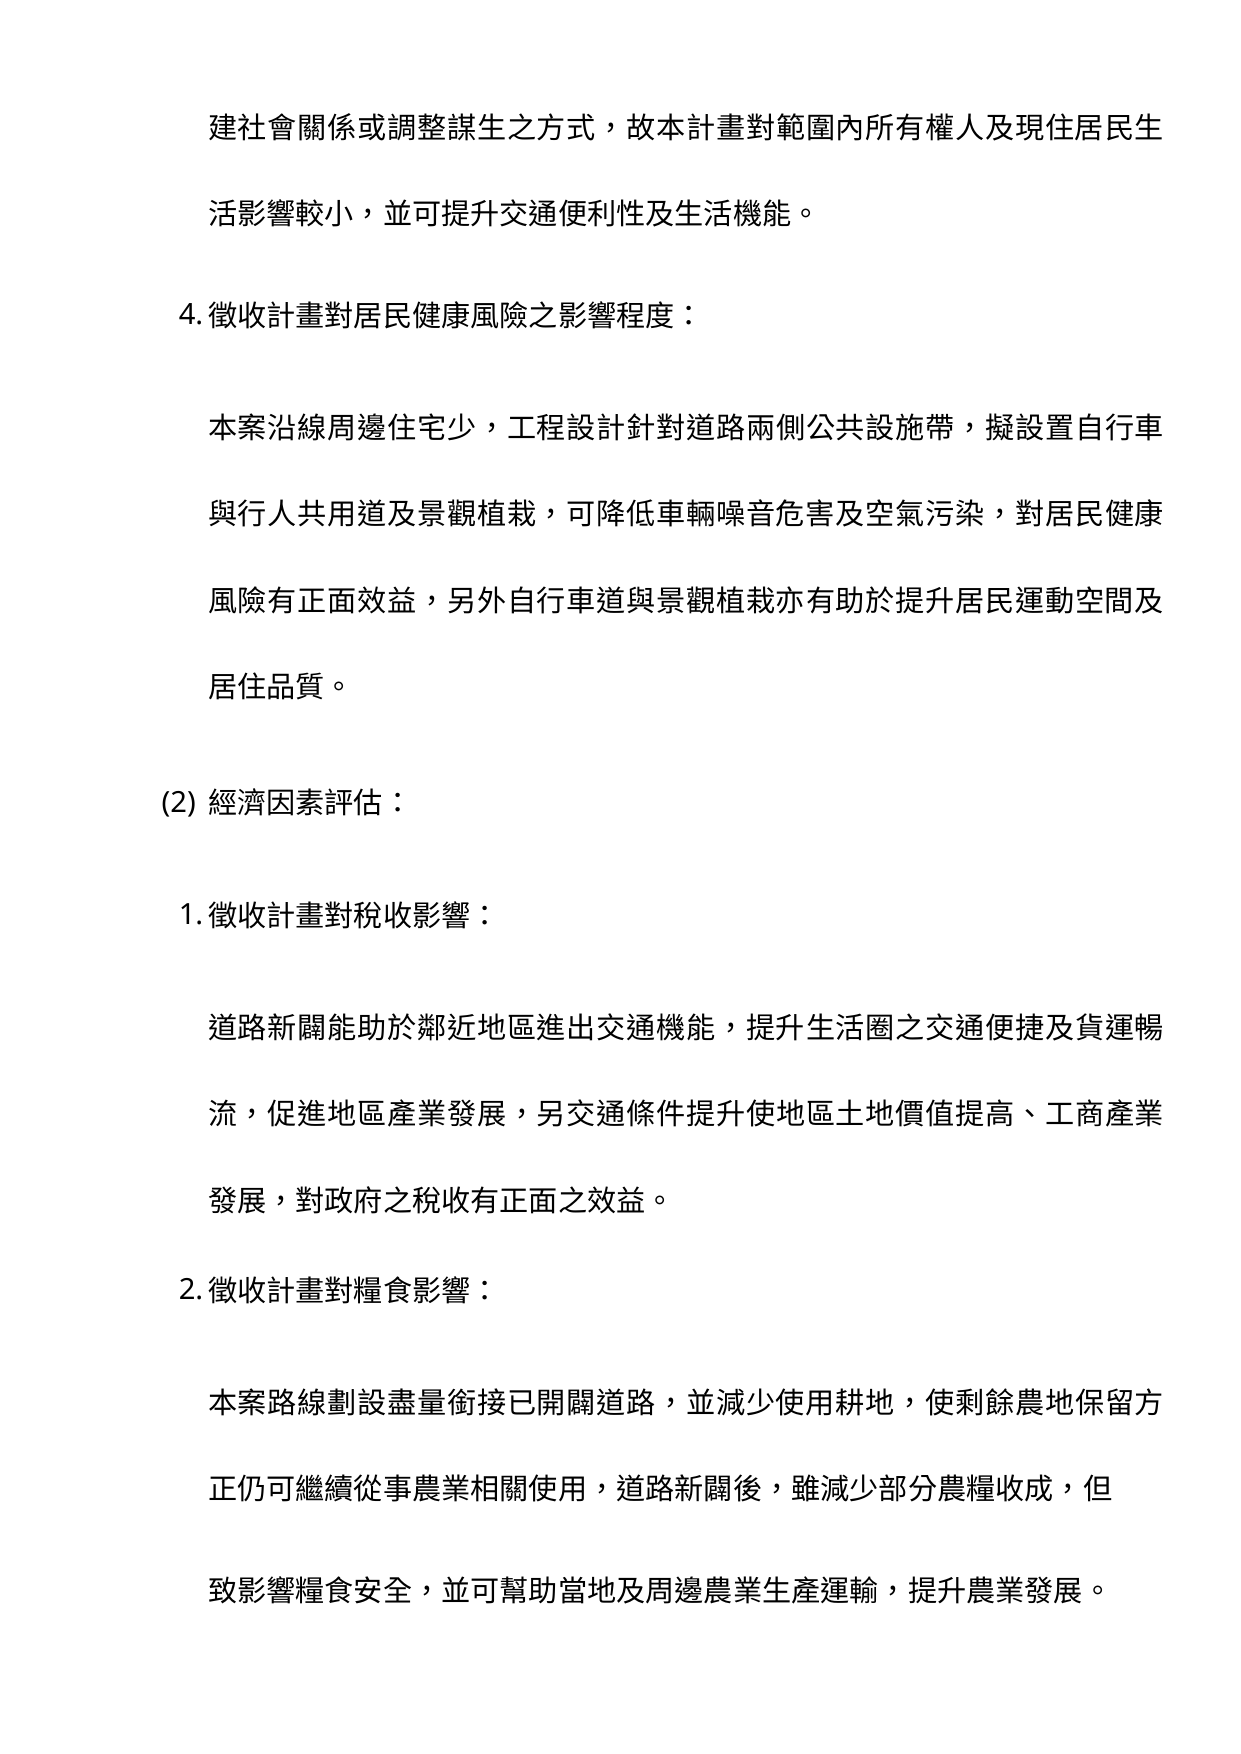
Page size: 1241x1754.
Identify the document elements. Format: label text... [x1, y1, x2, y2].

list 本案路線劃設盡量銜接已開闢道路，並減少使用耕地，使剩餘農地保留方正仍可繼續從事農業相關使用，道路新闢後，雖減少部分農糧收成，但 [208, 1357, 1165, 1518]
list 建社會關係或調整謀生之方式，故本計畫對範圍內所有權人及現住居民生活影響較小，並可提升交通便利性及生活機能。 [208, 82, 1165, 243]
list 徵收計畫對居民健康風險之影響程度： [178, 269, 1165, 344]
list 徵收計畫對稅收影響： [178, 869, 1165, 944]
list 徵收計畫對糧食影響： [178, 1244, 1165, 1319]
list 本案沿線周邊住宅少，工程設計針對道路兩側公共設施帶，擬設置自行車與行人共用道及景觀植栽，可降低車輛噪音危害及空氣污染，對居民健康風險有正面效益，另外自行車道與景觀植栽亦有助於提升居民運動空間及居住品質。 [208, 382, 1165, 716]
list 致影響糧食安全，並可幫助當地及周邊農業生產運輸，提升農業發展。 [208, 1544, 1165, 1619]
list 經濟因素評估： [178, 757, 1165, 832]
list 道路新闢能助於鄰近地區進出交通機能，提升生活圈之交通便捷及貨運暢流，促進地區產業發展，另交通條件提升使地區土地價值提高、工商產業發展，對政府之稅收有正面之效益。 [208, 982, 1165, 1229]
